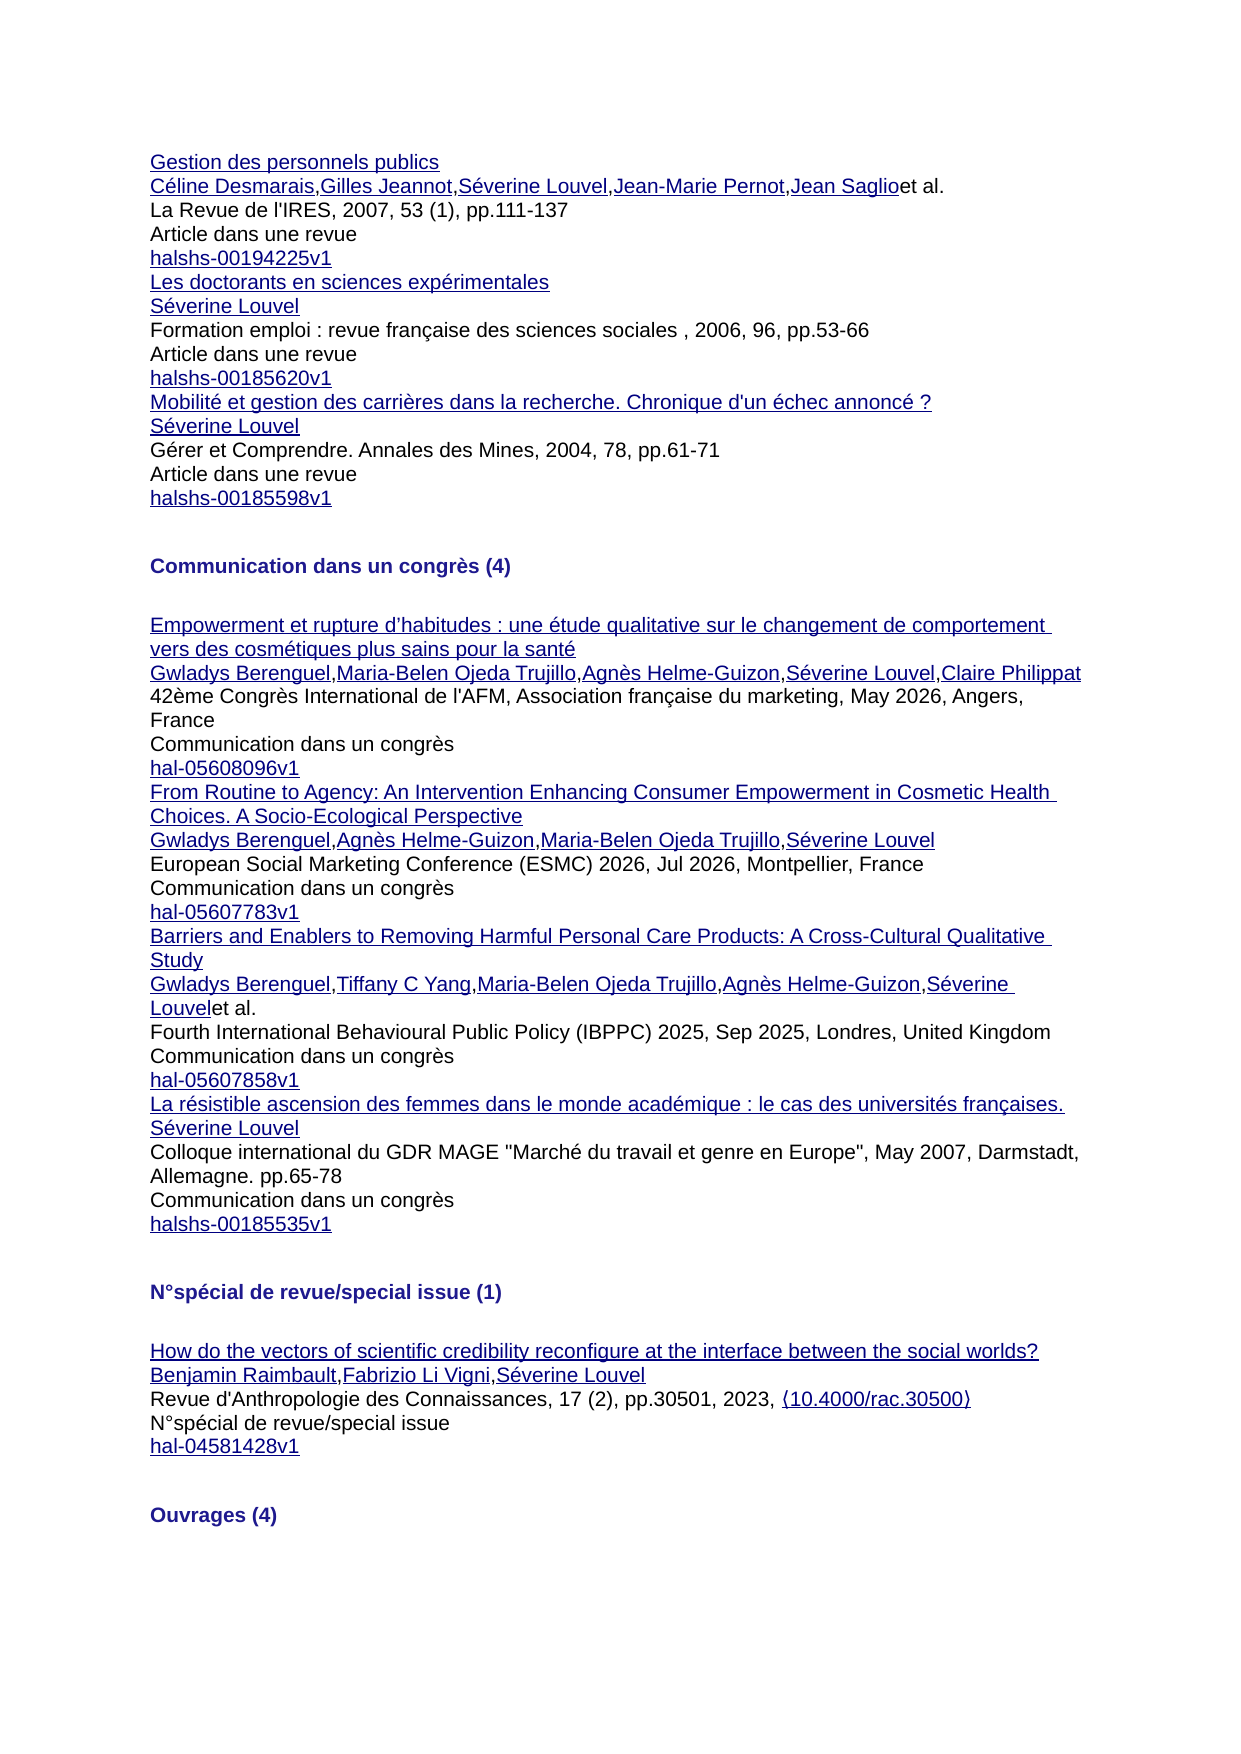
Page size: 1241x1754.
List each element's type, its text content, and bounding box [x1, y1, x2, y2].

subtitle Communication dans un congrès (4) [150, 554, 1090, 578]
table_cell Gestion des personnels publics Céline Desmarais,Gilles Jeannot,Séverine Louvel,Jean-Marie Pernot,Jean Saglioet al. La Revue de l'IRES, 2007, 53 (1), pp.111-137 Article dans une revue halshs-00194225v1 [150, 150, 1090, 270]
table_cell Les doctorants en sciences expérimentales Séverine Louvel Formation emploi : revue française des sciences sociales , 2006, 96, pp.53-66 Article dans une revue halshs-00185620v1 [150, 270, 1090, 389]
subtitle N°spécial de revue/special issue (1) [150, 1280, 1090, 1304]
subtitle Ouvrages (4) [150, 1503, 1090, 1527]
table_header Empowerment et rupture d’habitudes : une étude qualitative sur le changement de comportement vers des cosmétiques plus sains pour la santé Gwladys Berenguel,Maria-Belen Ojeda Trujillo,Agnès Helme-Guizon,Séverine Louvel,Claire Philippat 42ème Congrès International de l'AFM, Association française du marketing, May 2026, Angers, France Communication dans un congrès hal-05608096v1 [150, 613, 1090, 780]
table_cell La résistible ascension des femmes dans le monde académique : le cas des universités françaises. Séverine Louvel Colloque international du GDR MAGE "Marché du travail et genre en Europe", May 2007, Darmstadt, Allemagne. pp.65-78 Communication dans un congrès halshs-00185535v1 [150, 1092, 1090, 1235]
table_cell Mobilité et gestion des carrières dans la recherche. Chronique d'un échec annoncé ? Séverine Louvel Gérer et Comprendre. Annales des Mines, 2004, 78, pp.61-71 Article dans une revue halshs-00185598v1 [150, 390, 1090, 509]
table_cell Barriers and Enablers to Removing Harmful Personal Care Products: A Cross-Cultural Qualitative Study Gwladys Berenguel,Tiffany C Yang,Maria-Belen Ojeda Trujillo,Agnès Helme-Guizon,Séverine Louvelet al. Fourth International Behavioural Public Policy (IBPPC) 2025, Sep 2025, Londres, United Kingdom Communication dans un congrès hal-05607858v1 [150, 924, 1090, 1092]
table_cell From Routine to Agency: An Intervention Enhancing Consumer Empowerment in Cosmetic Health Choices. A Socio-Ecological Perspective Gwladys Berenguel,Agnès Helme-Guizon,Maria-Belen Ojeda Trujillo,Séverine Louvel European Social Marketing Conference (ESMC) 2026, Jul 2026, Montpellier, France Communication dans un congrès hal-05607783v1 [150, 780, 1090, 924]
table_header How do the vectors of scientific credibility reconfigure at the interface between the social worlds? Benjamin Raimbault,Fabrizio Li Vigni,Séverine Louvel Revue d'Anthropologie des Connaissances, 17 (2), pp.30501, 2023, ⟨10.4000/rac.30500⟩ N°spécial de revue/special issue hal-04581428v1 [150, 1339, 1090, 1458]
